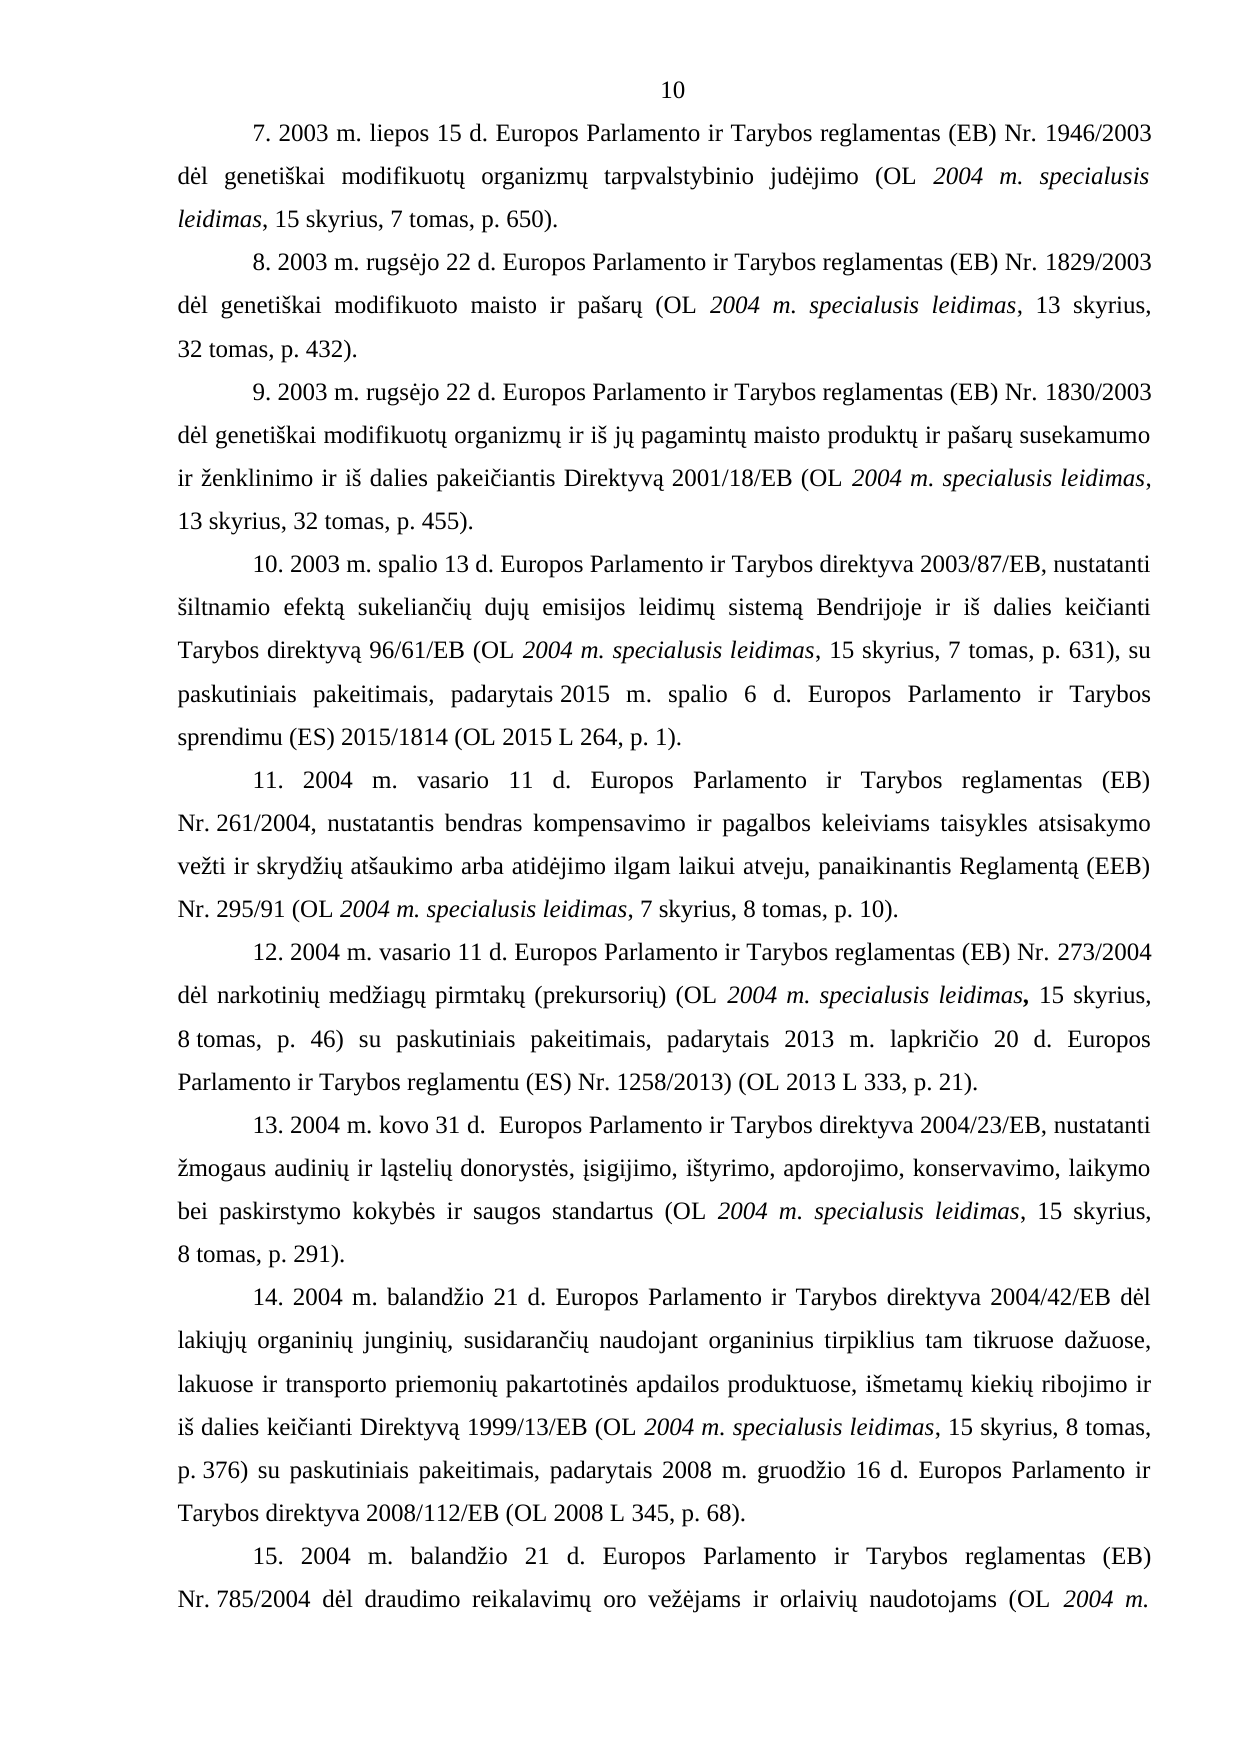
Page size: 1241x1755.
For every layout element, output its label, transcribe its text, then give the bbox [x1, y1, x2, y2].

text 11. 2004 m. vasario 11 d. Europos Parlamento ir Tarybos reglamentas (EB) Nr. 261/2004, nustatantis bendras kompensavimo ir pagalbos keleiviams taisykles atsisakymo vežti ir skrydžių atšaukimo arba atidėjimo ilgam laikui atveju, panaikinantis Reglamentą (EEB) Nr. 295/91 (OL 2004 m. specialusis leidimas, 7 skyrius, 8 tomas, p. 10). [177, 765, 1152, 923]
text 9. 2003 m. rugsėjo 22 d. Europos Parlamento ir Tarybos reglamentas (EB) Nr. 1830/2003 dėl genetiškai modifikuotų organizmų ir iš jų pagamintų maisto produktų ir pašarų susekamumo ir ženklinimo ir iš dalies pakeičiantis Direktyvą 2001/18/EB (OL 2004 m. specialusis leidimas, 13 skyrius, 32 tomas, p. 455). [177, 377, 1152, 535]
text 14. 2004 m. balandžio 21 d. Europos Parlamento ir Tarybos direktyva 2004/42/EB dėl lakiųjų organinių junginių, susidarančių naudojant organinius tirpiklius tam tikruose dažuose, lakuose ir transporto priemonių pakartotinės apdailos produktuose, išmetamų kiekių ribojimo ir iš dalies keičianti Direktyvą 1999/13/EB (OL 2004 m. specialusis leidimas, 15 skyrius, 8 tomas, p. 376) su paskutiniais pakeitimais, padarytais 2008 m. gruodžio 16 d. Europos Parlamento ir Tarybos direktyva 2008/112/EB (OL 2008 L 345, p. 68). [177, 1282, 1152, 1527]
text 7. 2003 m. liepos 15 d. Europos Parlamento ir Tarybos reglamentas (EB) Nr. 1946/2003 dėl genetiškai modifikuotų organizmų tarpvalstybinio judėjimo (OL 2004 m. specialusis leidimas, 15 skyrius, 7 tomas, p. 650). [177, 118, 1152, 233]
text 12. 2004 m. vasario 11 d. Europos Parlamento ir Tarybos reglamentas (EB) Nr. 273/2004 dėl narkotinių medžiagų pirmtakų (prekursorių) (OL 2004 m. specialusis leidimas, 15 skyrius, 8 tomas, p. 46) su paskutiniais pakeitimais, padarytais 2013 m. lapkričio 20 d. Europos Parlamento ir Tarybos reglamentu (ES) Nr. 1258/2013) (OL 2013 L 333, p. 21). [177, 937, 1152, 1096]
text 13. 2004 m. kovo 31 d. Europos Parlamento ir Tarybos direktyva 2004/23/EB, nustatanti žmogaus audinių ir ląstelių donorystės, įsigijimo, ištyrimo, apdorojimo, konservavimo, laikymo bei paskirstymo kokybės ir saugos standartus (OL 2004 m. specialusis leidimas, 15 skyrius, 8 tomas, p. 291). [177, 1110, 1152, 1268]
text 15. 2004 m. balandžio 21 d. Europos Parlamento ir Tarybos reglamentas (EB) Nr. 785/2004 dėl draudimo reikalavimų oro vežėjams ir orlaivių naudotojams (OL 2004 m. [177, 1541, 1152, 1613]
text 8. 2003 m. rugsėjo 22 d. Europos Parlamento ir Tarybos reglamentas (EB) Nr. 1829/2003 dėl genetiškai modifikuoto maisto ir pašarų (OL 2004 m. specialusis leidimas, 13 skyrius, 32 tomas, p. 432). [177, 247, 1152, 362]
text 10. 2003 m. spalio 13 d. Europos Parlamento ir Tarybos direktyva 2003/87/EB, nustatanti šiltnamio efektą sukeliančių dujų emisijos leidimų sistemą Bendrijoje ir iš dalies keičianti Tarybos direktyvą 96/61/EB (OL 2004 m. specialusis leidimas, 15 skyrius, 7 tomas, p. 631), su paskutiniais pakeitimais, padarytais 2015 m. spalio 6 d. Europos Parlamento ir Tarybos sprendimu (ES) 2015/1814 (OL 2015 L 264, p. 1). [177, 549, 1152, 751]
